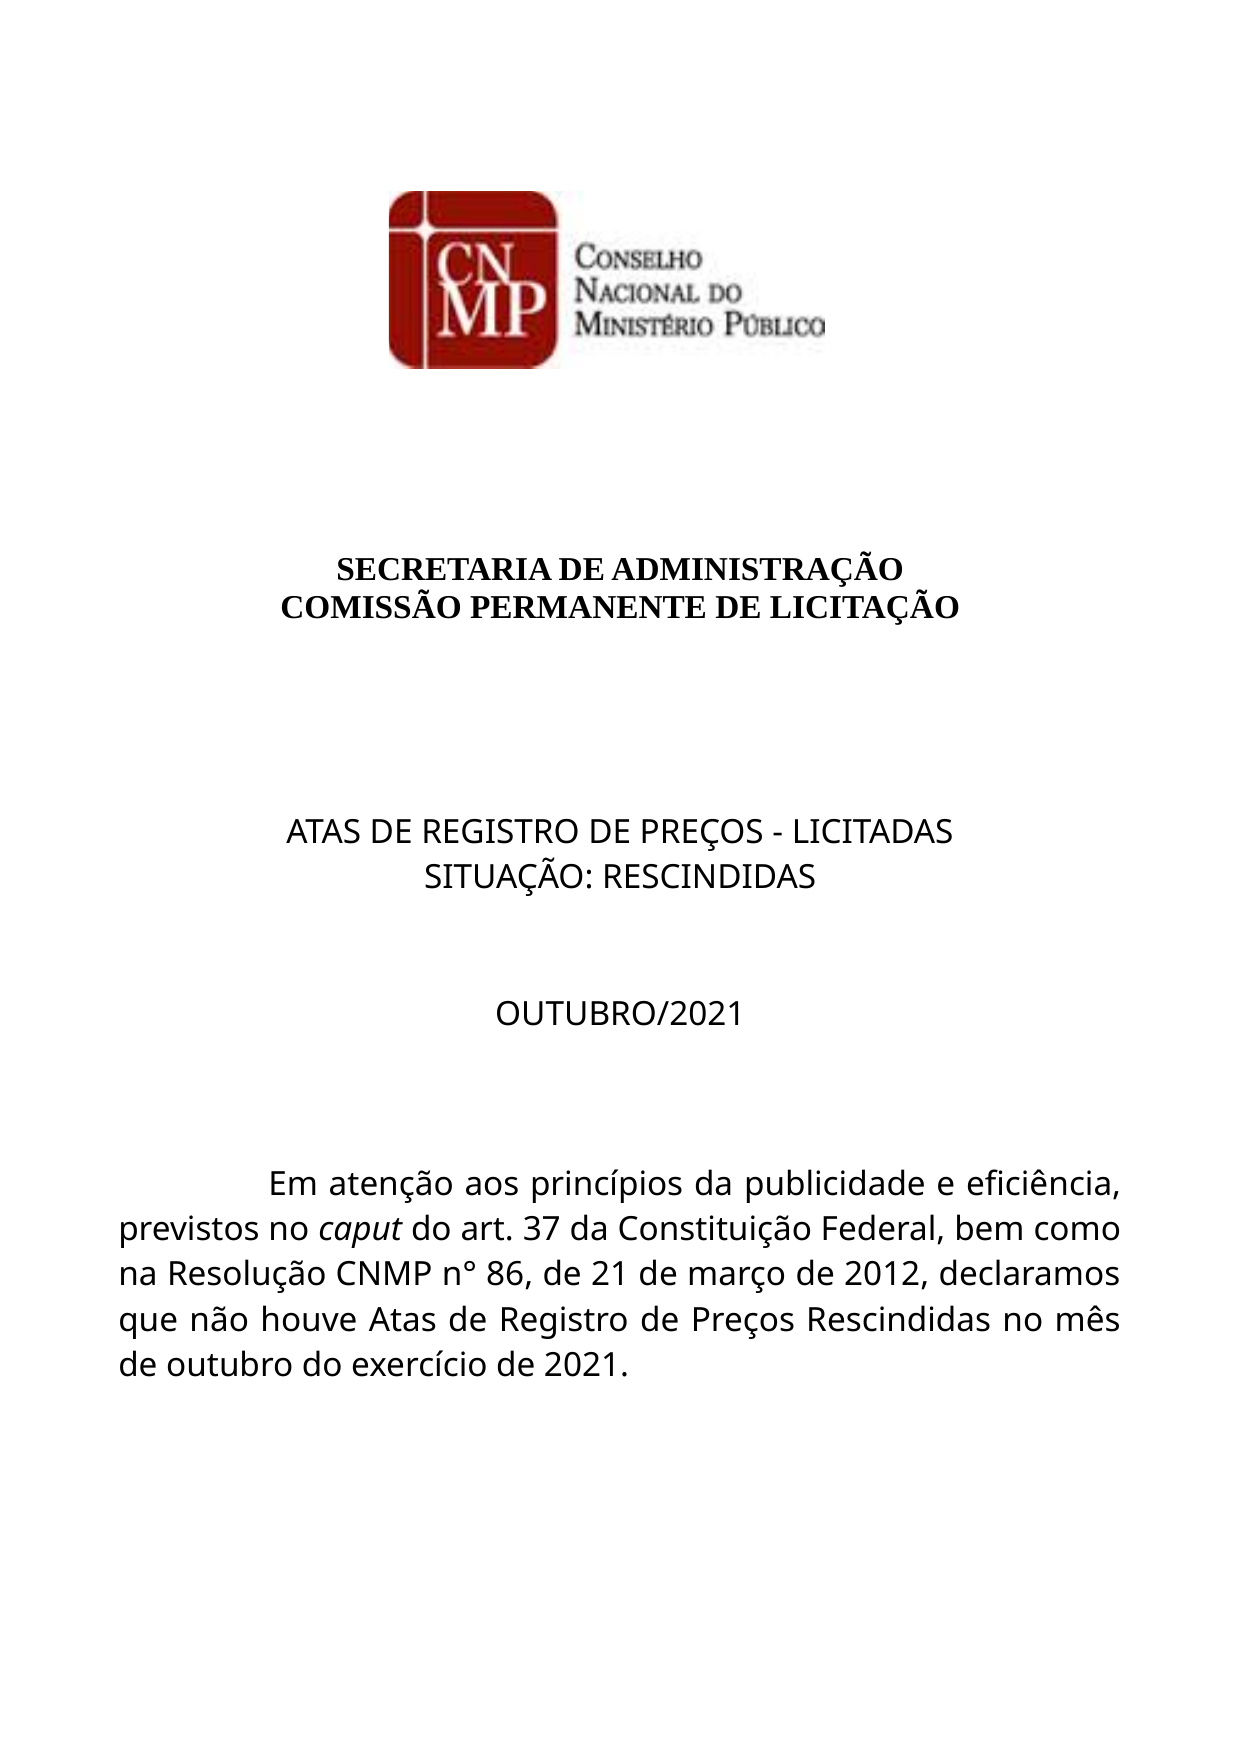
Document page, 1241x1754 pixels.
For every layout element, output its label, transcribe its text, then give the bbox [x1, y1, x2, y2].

text ATAS DE REGISTRO DE PREÇOS - LICITADAS [118, 808, 1122, 853]
text COMISSÃO PERMANENTE DE LICITAÇÃO [118, 588, 1122, 626]
text SECRETARIA DE ADMINISTRAÇÃO [118, 549, 1122, 588]
text OUTUBRO/2021 [118, 989, 1122, 1035]
text Em atenção aos princípios da publicidade e eficiência, previstos no caput do art. 37 da Constituição Federal, bem como na Resolução CNMP n° 86, de 21 de março de 2012, declaramos que não houve Atas de Registro de Preços Rescindidas no mês de outubro do exercício de 2021. [118, 1159, 1122, 1386]
text SITUAÇÃO: RESCINDIDAS [118, 853, 1122, 898]
